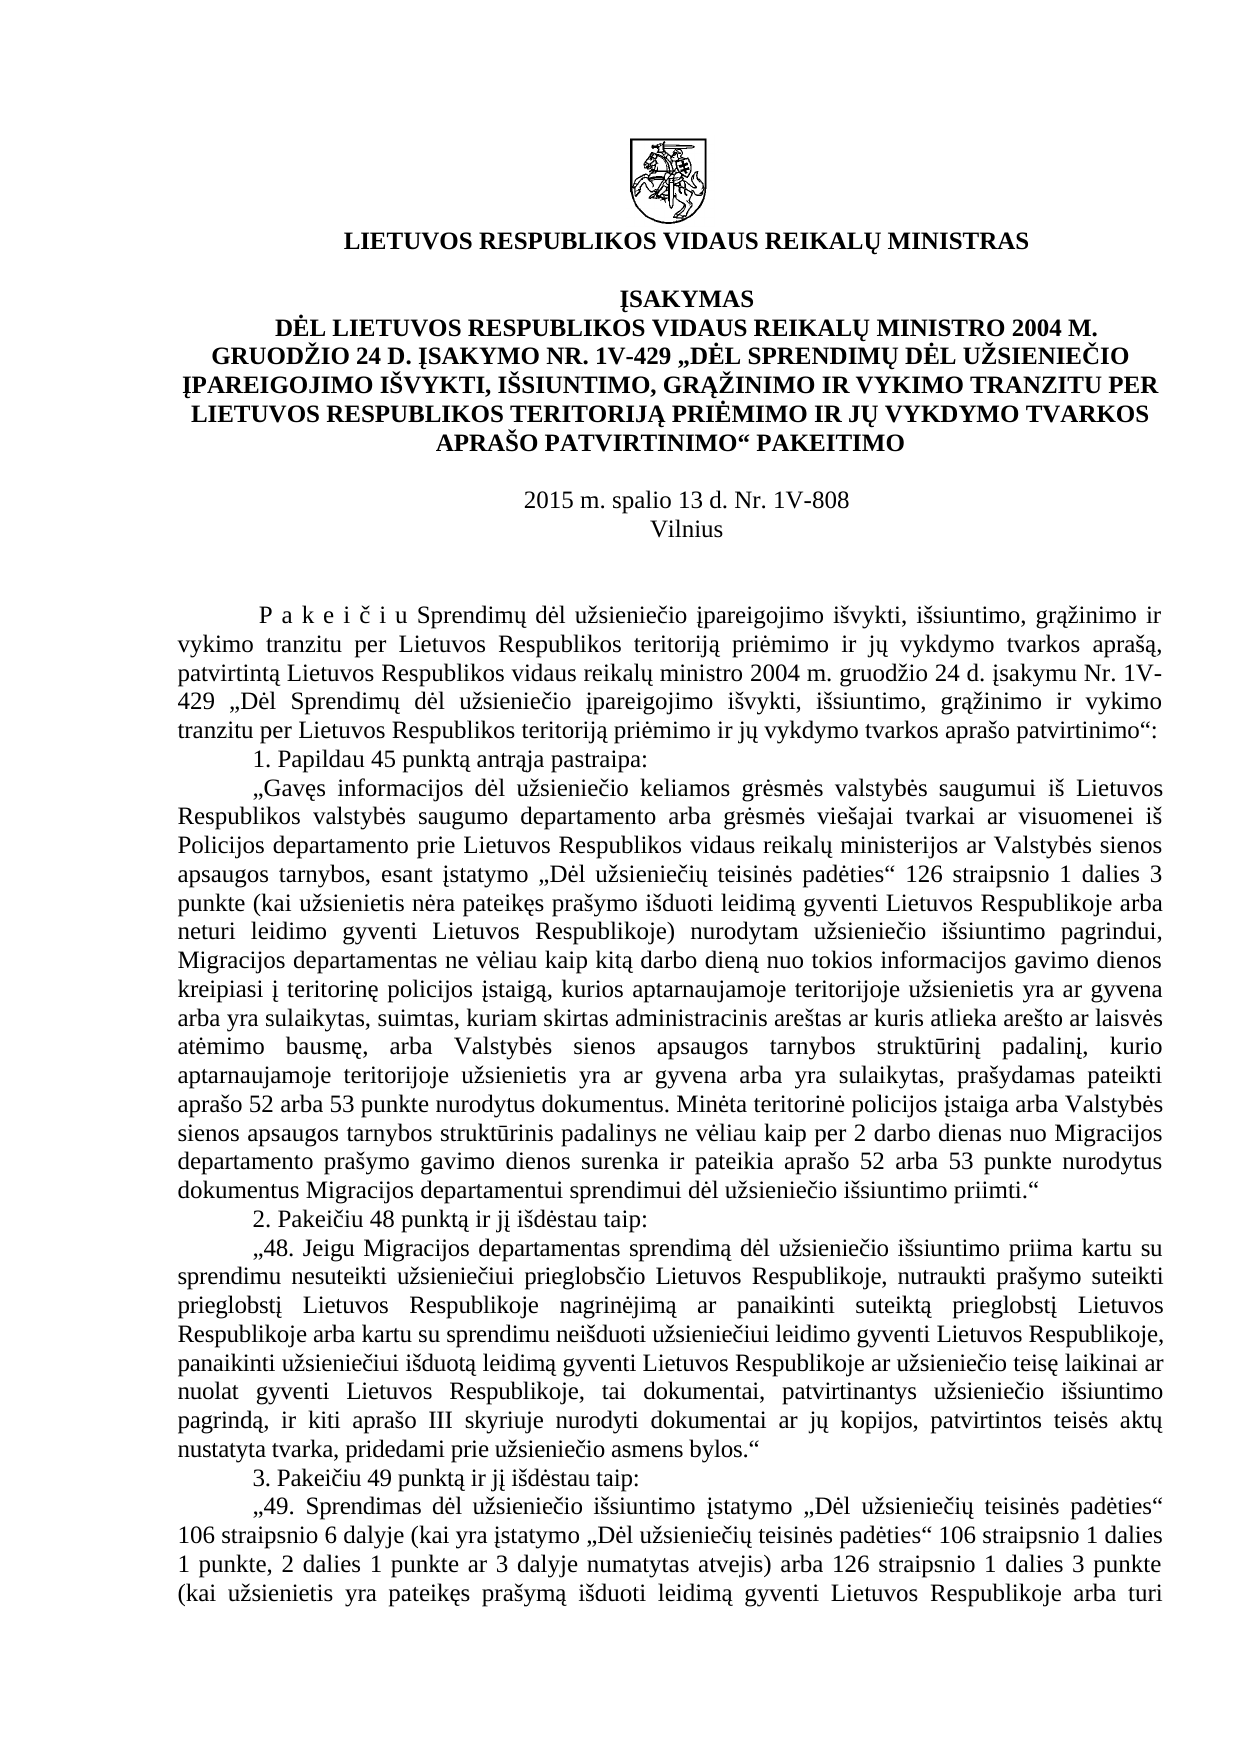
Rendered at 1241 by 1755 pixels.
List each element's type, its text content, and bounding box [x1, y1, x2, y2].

text „Gavęs informacijos dėl užsieniečio keliamos grėsmės valstybės saugumui iš Lietuvos Respublikos valstybės saugumo departamento arba grėsmės viešajai tvarkai ar visuomenei iš Policijos departamento prie Lietuvos Respublikos vidaus reikalų ministerijos ar Valstybės sienos apsaugos tarnybos, esant įstatymo „Dėl užsieniečių teisinės padėties“ 126 straipsnio 1 dalies 3 punkte (kai užsienietis nėra pateikęs prašymo išduoti leidimą gyventi Lietuvos Respublikoje arba neturi leidimo gyventi Lietuvos Respublikoje) nurodytam užsieniečio išsiuntimo pagrindui, Migracijos departamentas ne vėliau kaip kitą darbo dieną nuo tokios informacijos gavimo dienos kreipiasi į teritorinę policijos įstaigą, kurios aptarnaujamoje teritorijoje užsienietis yra ar gyvena arba yra sulaikytas, suimtas, kuriam skirtas administracinis areštas ar kuris atlieka arešto ar laisvės atėmimo bausmę, arba Valstybės sienos apsaugos tarnybos struktūrinį padalinį, kurio aptarnaujamoje teritorijoje užsienietis yra ar gyvena arba yra sulaikytas, prašydamas pateikti aprašo 52 arba 53 punkte nurodytus dokumentus. Minėta teritorinė policijos įstaiga arba Valstybės sienos apsaugos tarnybos struktūrinis padalinys ne vėliau kaip per 2 darbo dienas nuo Migracijos departamento prašymo gavimo dienos surenka ir pateikia aprašo 52 arba 53 punkte nurodytus dokumentus Migracijos departamentui sprendimui dėl užsieniečio išsiuntimo priimti.“ [177, 773, 1163, 1204]
text DĖL LIETUVOS RESPUBLIKOS VIDAUS REIKALŲ MINISTRO 2004 M. GRUODŽIO 24 D. ĮSAKYMO NR. 1V-429 „DĖL SPRENDIMŲ DĖL UŽSIENIEČIO ĮPAREIGOJIMO IŠVYKTI, IŠSIUNTIMO, GRĄŽINIMO IR VYKIMO TRANZITU PER LIETUVOS RESPUBLIKOS TERITORIJĄ PRIĖMIMO IR JŲ VYKDYMO TVARKOS APRAŠO PATVIRTINIMO“ PAKEITIMO [177, 313, 1163, 456]
text LIETUVOS RESPUBLIKOS VIDAUS REIKALŲ MINISTRAS [177, 226, 1163, 255]
text 2015 m. spalio 13 d. Nr. 1V-808 [177, 485, 1163, 514]
text Vilnius [177, 514, 1163, 543]
text ĮSAKYMAS [177, 284, 1163, 313]
text 1. Papildau 45 punktą antrąja pastraipa: [177, 744, 1163, 773]
text 2. Pakeičiu 48 punktą ir jį išdėstau taip: [177, 1204, 1163, 1233]
text „48. Jeigu Migracijos departamentas sprendimą dėl užsieniečio išsiuntimo priima kartu su sprendimu nesuteikti užsieniečiui prieglobsčio Lietuvos Respublikoje, nutraukti prašymo suteikti prieglobstį Lietuvos Respublikoje nagrinėjimą ar panaikinti suteiktą prieglobstį Lietuvos Respublikoje arba kartu su sprendimu neišduoti užsieniečiui leidimo gyventi Lietuvos Respublikoje, panaikinti užsieniečiui išduotą leidimą gyventi Lietuvos Respublikoje ar užsieniečio teisę laikinai ar nuolat gyventi Lietuvos Respublikoje, tai dokumentai, patvirtinantys užsieniečio išsiuntimo pagrindą, ir kiti aprašo III skyriuje nurodyti dokumentai ar jų kopijos, patvirtintos teisės aktų nustatyta tvarka, pridedami prie užsieniečio asmens bylos.“ [177, 1233, 1163, 1463]
text 3. Pakeičiu 49 punktą ir jį išdėstau taip: [177, 1463, 1163, 1491]
text „49. Sprendimas dėl užsieniečio išsiuntimo įstatymo „Dėl užsieniečių teisinės padėties“ 106 straipsnio 6 dalyje (kai yra įstatymo „Dėl užsieniečių teisinės padėties“ 106 straipsnio 1 dalies 1 punkte, 2 dalies 1 punkte ar 3 dalyje numatytas atvejis) arba 126 straipsnio 1 dalies 3 punkte (kai užsienietis yra pateikęs prašymą išduoti leidimą gyventi Lietuvos Respublikoje arba turi [177, 1491, 1163, 1606]
text P a k e i č i u Sprendimų dėl užsieniečio įpareigojimo išvykti, išsiuntimo, grąžinimo ir vykimo tranzitu per Lietuvos Respublikos teritoriją priėmimo ir jų vykdymo tvarkos aprašą, patvirtintą Lietuvos Respublikos vidaus reikalų ministro 2004 m. gruodžio 24 d. įsakymu Nr. 1V-429 „Dėl Sprendimų dėl užsieniečio įpareigojimo išvykti, išsiuntimo, grąžinimo ir vykimo tranzitu per Lietuvos Respublikos teritoriją priėmimo ir jų vykdymo tvarkos aprašo patvirtinimo“: [177, 600, 1163, 744]
